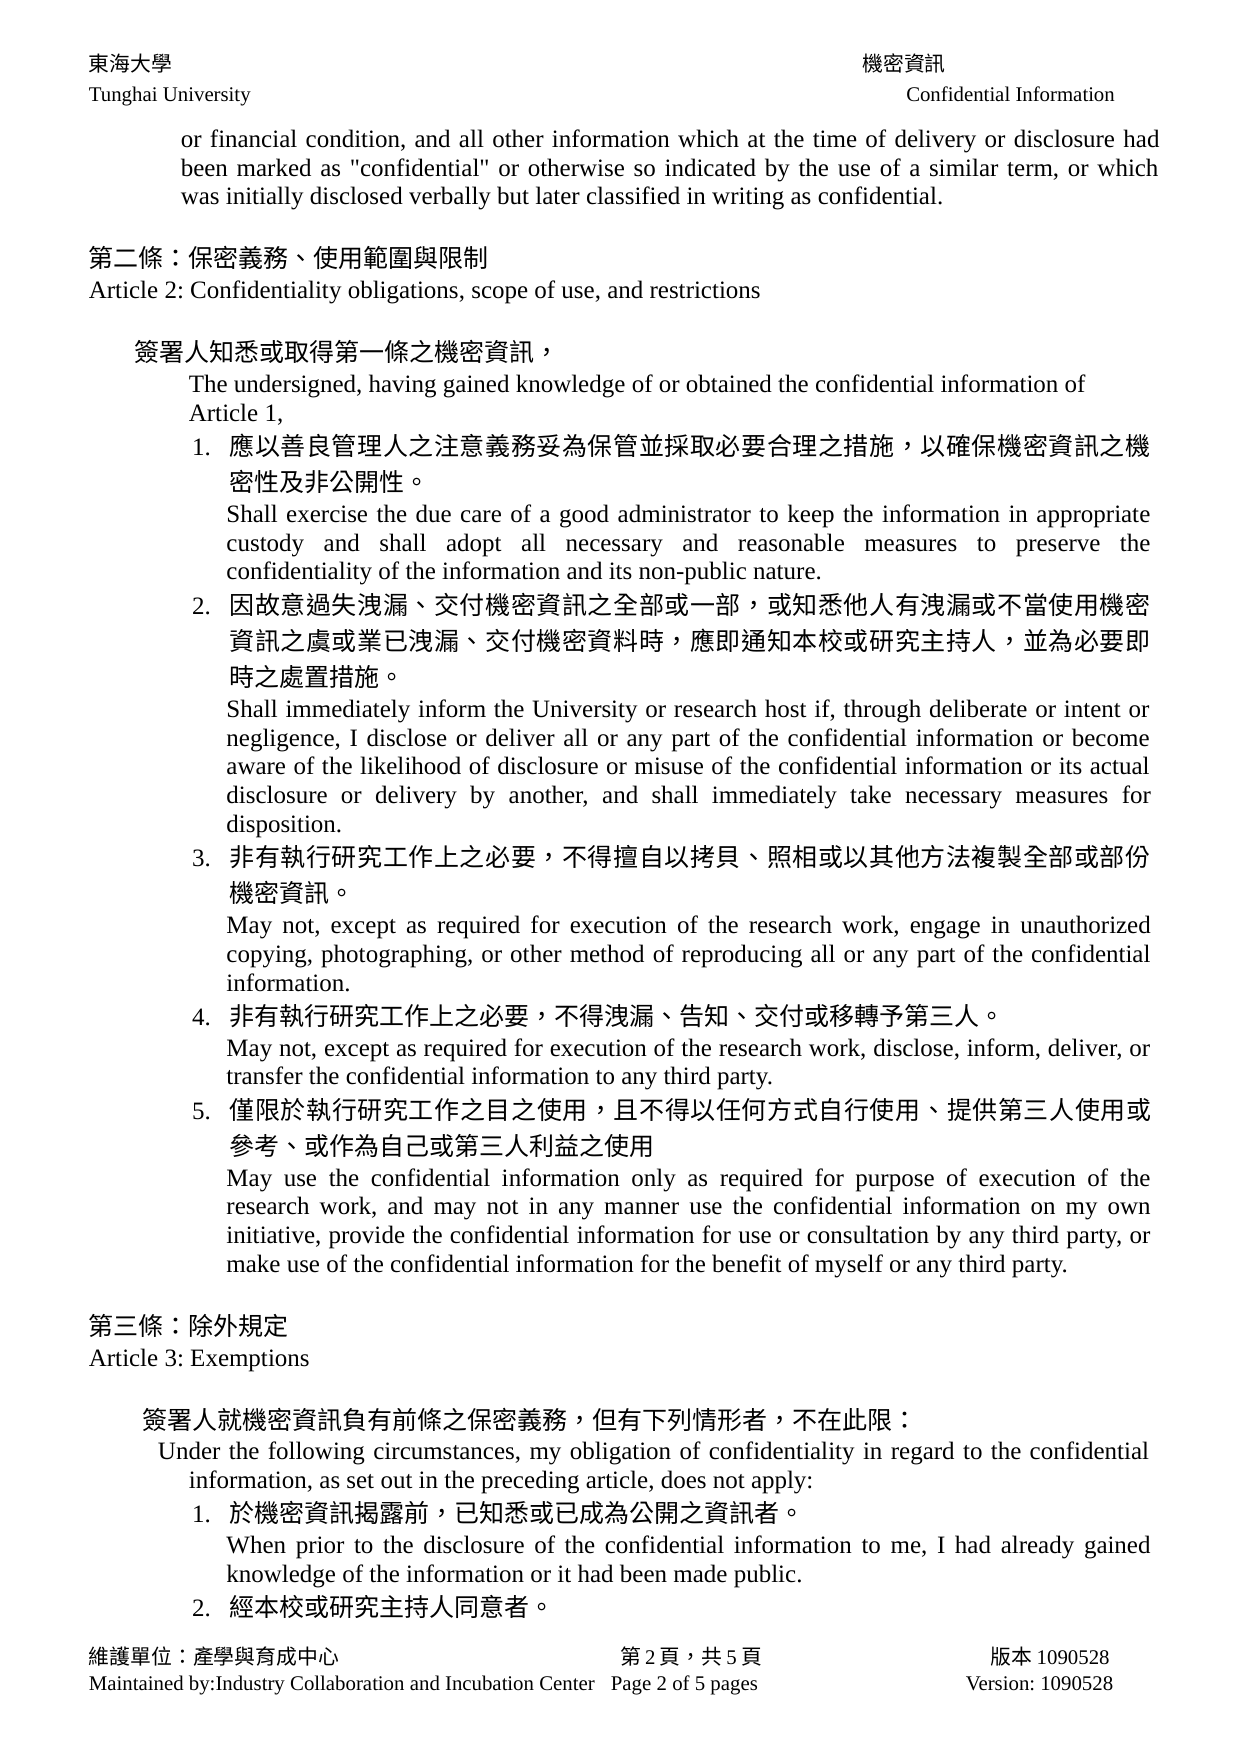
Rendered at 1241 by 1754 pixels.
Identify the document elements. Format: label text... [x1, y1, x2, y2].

text 簽署人知悉或取得第一條之機密資訊， [89, 333, 1152, 369]
list 於機密資訊揭露前，已知悉或已成為公開之資訊者。 [192, 1494, 1152, 1530]
text When prior to the disclosure of the confidential information to me, I had already gained knowledge of the information or it had been made public. [226, 1530, 1152, 1588]
text 第三條：除外規定 [1152, 1306, 1160, 1343]
text The undersigned, having gained knowledge of or obtained the confidential information of Article 1, [89, 369, 1152, 381]
text 第二條：保密義務、使用範圍與限制 [89, 239, 1160, 275]
text Article 2: Confidentiality obligations, scope of use, and restrictions [89, 275, 1160, 304]
list 經本校或研究主持人同意者。 [192, 1588, 1152, 1624]
text Article 3: Exemptions [89, 1367, 250, 1371]
text Article 3: Exemptions [252, 1343, 1160, 1371]
text 簽署人就機密資訊負有前條之保密義務，但有下列情形者，不在此限： [99, 1400, 1152, 1436]
text or financial condition, and all other information which at the time of delivery or disclosure had been marked as "confidential" or otherwise so indicated by the use of a similar term, or which was initially disclosed verbally but later classified in writing as confidential. [181, 124, 1160, 210]
text Under the following circumstances, my obligation of confidentiality in regard to the confidential information, as set out in the preceding article, does not apply: [99, 1436, 1152, 1494]
